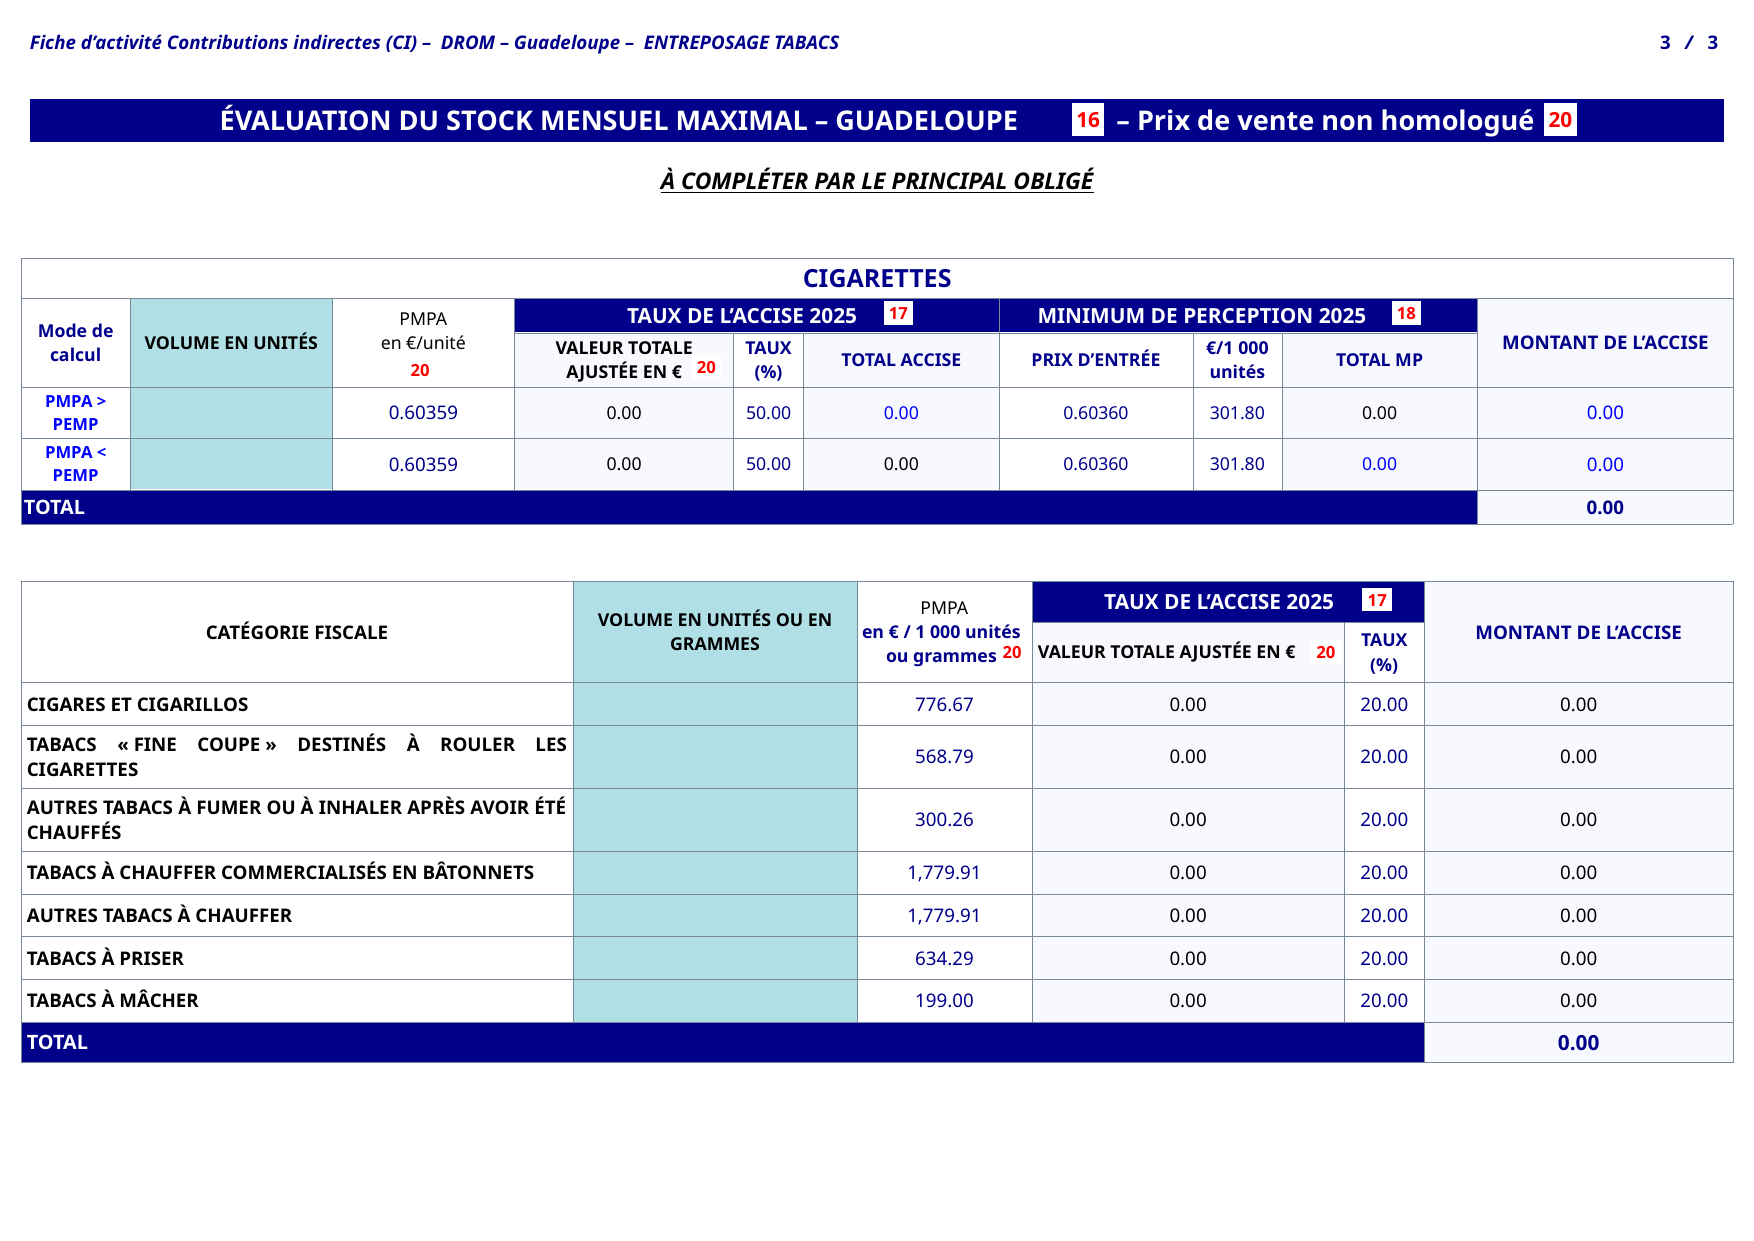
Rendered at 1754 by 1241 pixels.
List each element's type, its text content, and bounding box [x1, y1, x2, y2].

table_cell 199,00 [858, 980, 1032, 1022]
table_cell [574, 895, 857, 936]
table_cell 50,00 [734, 439, 803, 489]
table_header 3 [1701, 30, 1724, 55]
table_cell 20,00 [1345, 895, 1424, 936]
table_cell €/1 000 unités [1194, 334, 1282, 387]
table_cell [131, 439, 332, 489]
table_cell TOTAL [22, 1023, 1424, 1062]
table_header TAUX DE L’ACCISE 2025 [1033, 582, 1424, 622]
table_header ÉVALUATION DU STOCK MENSUEL MAXIMAL – GUADELOUPE – Prix de vente non homologué [30, 99, 1724, 142]
table_header 3 [1654, 30, 1677, 55]
table_cell PMPA en €/unité [333, 299, 514, 387]
table_cell TOTAL ACCISE [804, 334, 999, 387]
table_cell 0,00 [1425, 789, 1733, 851]
table_cell 20,00 [1345, 937, 1424, 979]
table_cell 0,00 [1425, 895, 1733, 936]
table_cell TAUX DE L’ACCISE 2025 [515, 299, 999, 332]
table_header VOLUME EN UNITÉS OU EN GRAMMES [574, 582, 857, 682]
table_cell VOLUME EN UNITÉS [131, 299, 332, 387]
table_header CATÉGORIE FISCALE [22, 582, 573, 682]
table_cell 0,00 [1425, 726, 1733, 788]
text À COMPLÉTER PAR LE PRINCIPAL OBLIGÉ [29, 165, 1724, 197]
table_cell 301,80 [1194, 439, 1282, 489]
table_cell 0,00 [515, 388, 733, 438]
table_cell TAUX (%) [1345, 623, 1424, 682]
table_cell 0,00 [1425, 683, 1733, 725]
table_cell 20,00 [1345, 852, 1424, 894]
table_cell 0,00 [1033, 937, 1344, 979]
table_cell 0,00 [1478, 439, 1733, 489]
table_cell [574, 852, 857, 894]
table_cell MONTANT DE L’ACCISE [1478, 299, 1733, 387]
table_cell 568,79 [858, 726, 1032, 788]
table_cell TAUX (%) [734, 334, 803, 387]
table_cell 0,00 [1033, 789, 1344, 851]
table_cell TABACS « FINE COUPE » DESTINÉS À ROULER LES CIGARETTES [22, 726, 573, 788]
table_cell 20,00 [1345, 683, 1424, 725]
table_cell 0,00 [1033, 980, 1344, 1022]
table_cell 1 779,91 [858, 852, 1032, 894]
table_cell 20,00 [1345, 726, 1424, 788]
table_cell 0,00 [1478, 491, 1733, 524]
table_cell TABACS À CHAUFFER COMMERCIALISÉS EN BÂTONNETS [22, 852, 573, 894]
table_cell [574, 789, 857, 851]
table_cell 0,00 [1425, 852, 1733, 894]
table_cell Mode de calcul [22, 299, 130, 387]
table_cell 0,00 [1425, 980, 1733, 1022]
table_cell 0,00 [1283, 439, 1477, 489]
table_header / [1677, 30, 1701, 55]
table_cell MINIMUM DE PERCEPTION 2025 [1000, 299, 1477, 332]
table_cell TOTAL [22, 491, 1477, 524]
table_cell 300,26 [858, 789, 1032, 851]
table_header Fiche d’activité Contributions indirectes (CI) – DROM – Guadeloupe – ENTREPOSAGE TABACS [30, 30, 1653, 55]
table_cell [574, 726, 857, 788]
table_cell [131, 388, 332, 438]
table_cell 50,00 [734, 388, 803, 438]
table_cell PMPA > PEMP [22, 388, 130, 438]
table_cell VALEUR TOTALE AJUSTÉE EN € [1033, 623, 1344, 682]
table_cell 1 779,91 [858, 895, 1032, 936]
table_cell 0,00 [1033, 895, 1344, 936]
table_cell 0,60360 [1000, 439, 1193, 489]
table_cell 301,80 [1194, 388, 1282, 438]
table_cell 20,00 [1345, 789, 1424, 851]
table_cell PRIX D’ENTRÉE [1000, 334, 1193, 387]
table_cell 0,00 [1283, 388, 1477, 438]
table_cell 0,60359 [333, 388, 514, 438]
table_cell PMPA < PEMP [22, 439, 130, 489]
table_cell 0,00 [1478, 388, 1733, 438]
table_cell 0,60360 [1000, 388, 1193, 438]
table_cell [574, 937, 857, 979]
table_cell 634,29 [858, 937, 1032, 979]
table_cell VALEUR TOTALE AJUSTÉE EN € [515, 334, 733, 387]
table_cell [574, 683, 857, 725]
table_cell 0,00 [1033, 683, 1344, 725]
table_header PMPA en € / 1 000 unités ou grammes [858, 582, 1032, 682]
table_cell 0,00 [804, 439, 999, 489]
table_cell 0,60359 [333, 439, 514, 489]
table_cell 776,67 [858, 683, 1032, 725]
table_header MONTANT DE L’ACCISE [1425, 582, 1733, 682]
table_cell [574, 980, 857, 1022]
table_cell AUTRES TABACS À CHAUFFER [22, 895, 573, 936]
table_cell 0,00 [1033, 726, 1344, 788]
table_cell 0,00 [515, 439, 733, 489]
table_cell 20,00 [1345, 980, 1424, 1022]
table_cell 0,00 [804, 388, 999, 438]
table_cell TABACS À MÂCHER [22, 980, 573, 1022]
table_header CIGARETTES [22, 259, 1733, 298]
table_cell 0,00 [1033, 852, 1344, 894]
table_cell AUTRES TABACS À FUMER OU À INHALER APRÈS AVOIR ÉTÉ CHAUFFÉS [22, 789, 573, 851]
table_cell 0,00 [1425, 937, 1733, 979]
table_cell TOTAL MP [1283, 334, 1477, 387]
table_cell TABACS À PRISER [22, 937, 573, 979]
table_cell CIGARES ET CIGARILLOS [22, 683, 573, 725]
table_cell 0,00 [1425, 1023, 1733, 1062]
